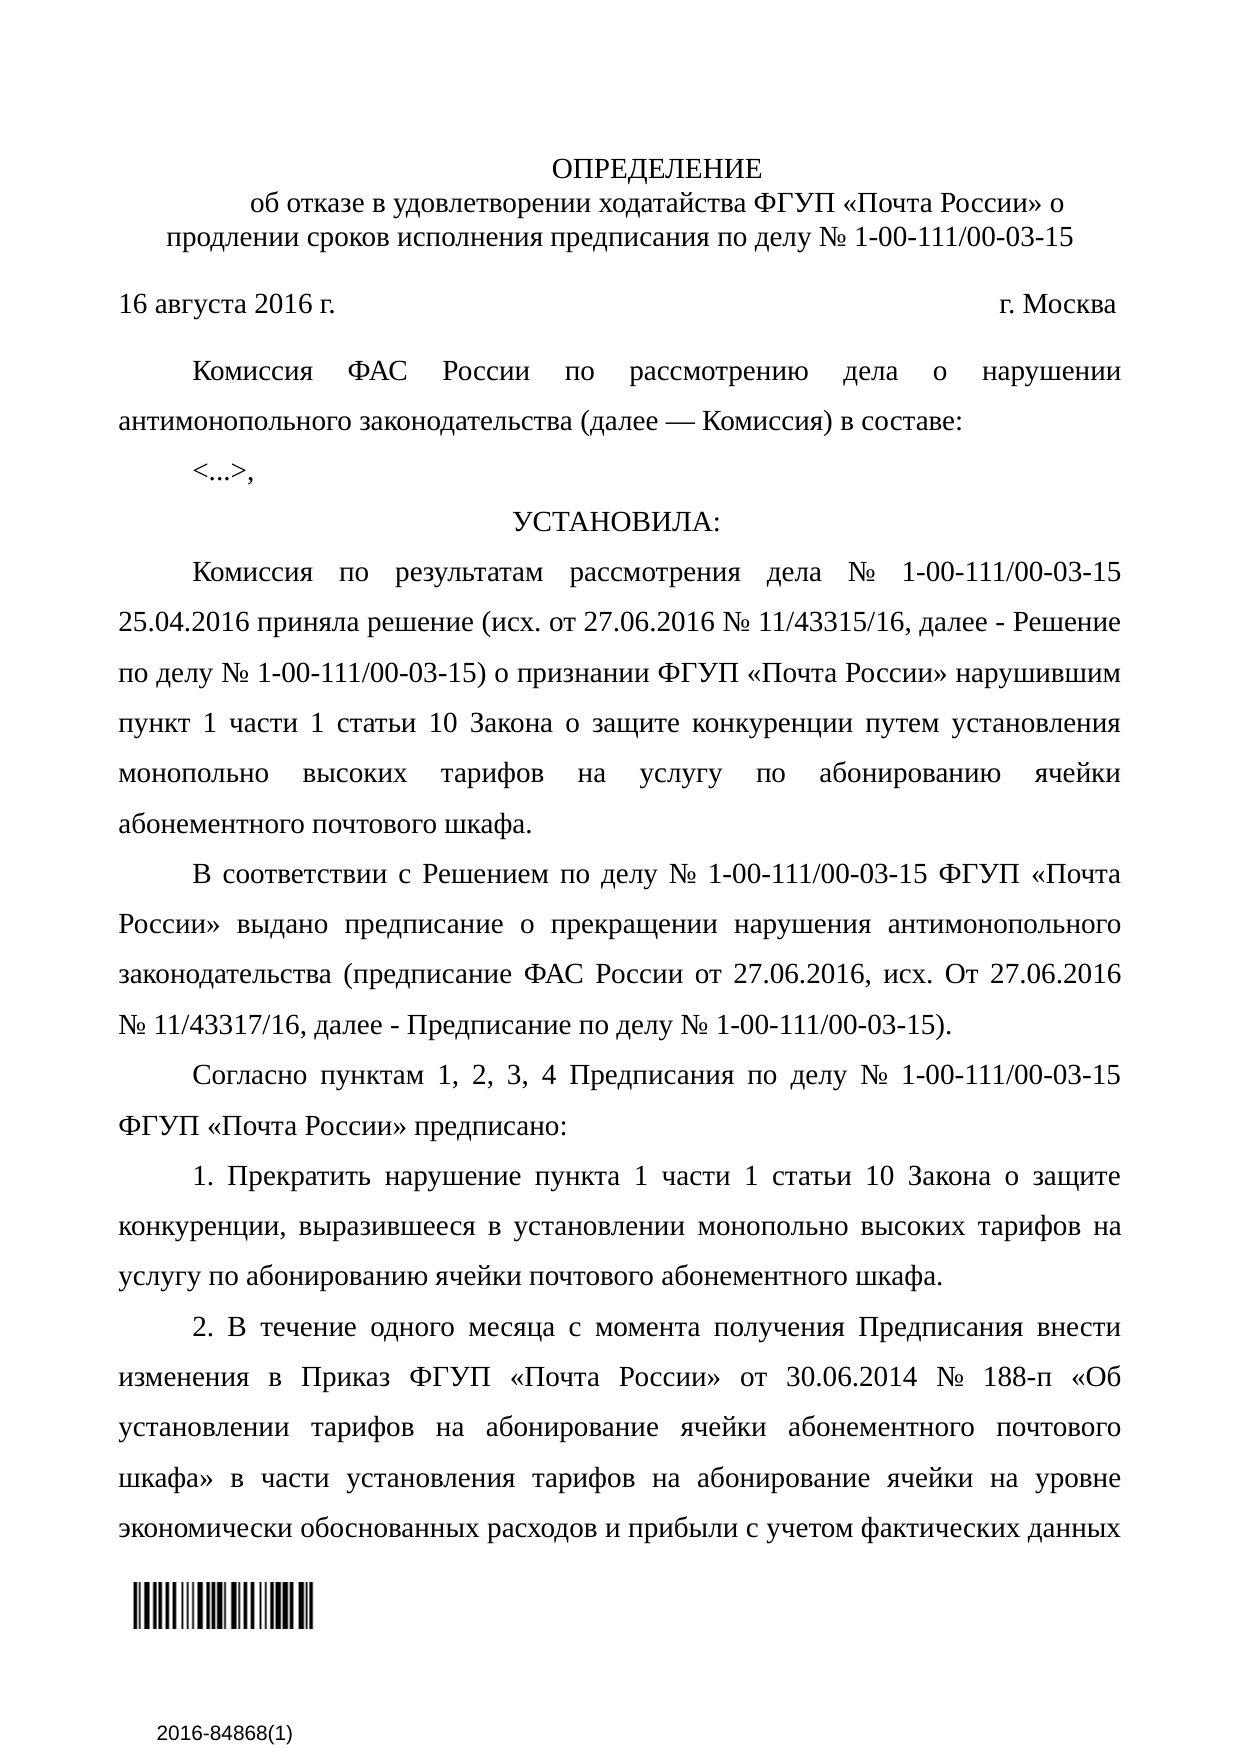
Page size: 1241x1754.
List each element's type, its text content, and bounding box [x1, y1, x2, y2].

text 1. Прекратить нарушение пункта 1 части 1 статьи 10 Закона о защите конкуренции, выразившееся в установлении монопольно высоких тарифов на услугу по абонированию ячейки почтового абонементного шкафа. [118, 1158, 1122, 1292]
text УСТАНОВИЛА: [118, 504, 1122, 537]
text Комиссия по результатам рассмотрения дела № 1-00-111/00-03-15 25.04.2016 приняла решение (исх. от 27.06.2016 № 11/43315/16, далее - Решение по делу № 1-00-111/00-03-15) о признании ФГУП «Почта России» нарушившим пункт 1 части 1 статьи 10 Закона о защите конкуренции путем установления монопольно высоких тарифов на услугу по абонированию ячейки абонементного почтового шкафа. [118, 554, 1122, 839]
text <...>, [118, 453, 1122, 487]
text Согласно пунктам 1, 2, 3, 4 Предписания по делу № 1-00-111/00-03-15 ФГУП «Почта России» предписано: [118, 1057, 1122, 1141]
text ОПРЕДЕЛЕНИЕ [118, 152, 1122, 185]
picture [118, 1582, 331, 1629]
text об отказе в удовлетворении ходатайства ФГУП «Почта России» о продлении сроков исполнения предписания по делу № 1-00-111/00-03-15 [118, 185, 1122, 252]
text 2. В течение одного месяца с момента получения Предписания внести изменения в Приказ ФГУП «Почта России» от 30.06.2014 № 188-п «Об установлении тарифов на абонирование ячейки абонементного почтового шкафа» в части установления тарифов на абонирование ячейки на уровне экономически обоснованных расходов и прибыли с учетом фактических данных [118, 1309, 1122, 1544]
text В соответствии с Решением по делу № 1-00-111/00-03-15 ФГУП «Почта России» выдано предписание о прекращении нарушения антимонопольного законодательства (предписание ФАС России от 27.06.2016, исх. От 27.06.2016 № 11/43317/16, далее - Предписание по делу № 1-00-111/00-03-15). [118, 856, 1122, 1041]
text Комиссия ФАС России по рассмотрению дела о нарушении антимонопольного законодательства (далее — Комиссия) в составе: [118, 353, 1122, 437]
text 16 августа 2016 г. г. Москва [118, 286, 1122, 319]
